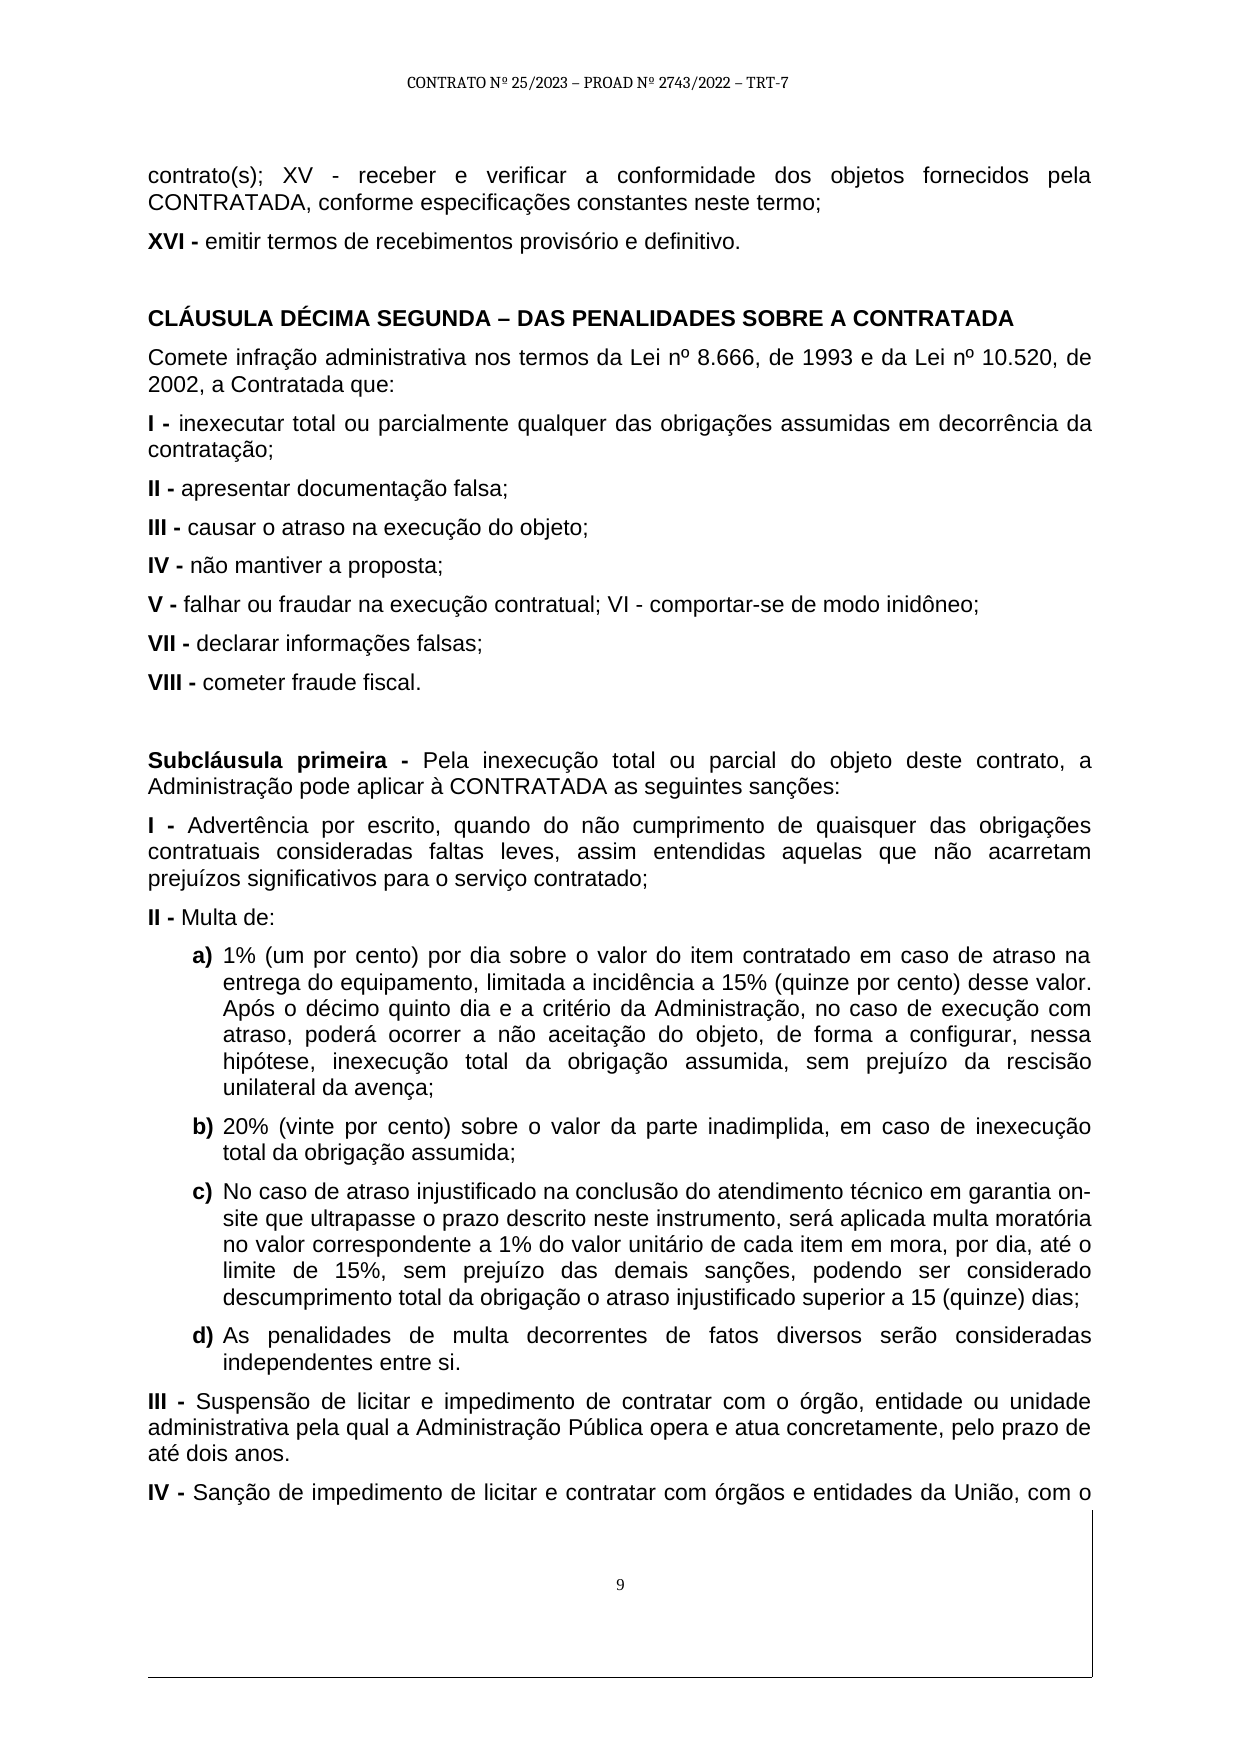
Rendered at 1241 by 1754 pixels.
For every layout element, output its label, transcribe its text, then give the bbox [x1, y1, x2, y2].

text II - apresentar documentação falsa; [148, 475, 1092, 501]
text d) As penalidades de multa decorrentes de fatos diversos serão consideradas independentes entre si. [148, 1322, 1092, 1375]
text I - Advertência por escrito, quando do não cumprimento de quaisquer das obrigações contratuais consideradas faltas leves, assim entendidas aquelas que não acarretam prejuízos significativos para o serviço contratado; [148, 812, 1092, 891]
text VII - declarar informações falsas; [148, 630, 1092, 656]
text IV - Sanção de impedimento de licitar e contratar com órgãos e entidades da União, com o [148, 1479, 1092, 1506]
text CLÁUSULA DÉCIMA SEGUNDA – DAS PENALIDADES SOBRE A CONTRATADA [148, 305, 1092, 332]
text III - Suspensão de licitar e impedimento de contratar com o órgão, entidade ou unidade administrativa pela qual a Administração Pública opera e atua concretamente, pelo prazo de até dois anos. [148, 1388, 1092, 1467]
text contrato(s); XV - receber e verificar a conformidade dos objetos fornecidos pela CONTRATADA, conforme especificações constantes neste termo; [148, 162, 1092, 215]
text XVI - emitir termos de recebimentos provisório e definitivo. [148, 228, 1092, 254]
text VIII - cometer fraude fiscal. [148, 669, 1092, 695]
text a) 1% (um por cento) por dia sobre o valor do item contratado em caso de atraso na entrega do equipamento, limitada a incidência a 15% (quinze por cento) desse valor. Após o décimo quinto dia e a critério da Administração, no caso de execução com atraso, poderá ocorrer a não aceitação do objeto, de forma a configurar, nessa hipótese, inexecução total da obrigação assumida, sem prejuízo da rescisão unilateral da avença; [148, 942, 1092, 1100]
text I - inexecutar total ou parcialmente qualquer das obrigações assumidas em decorrência da contratação; [148, 409, 1092, 462]
text V - falhar ou fraudar na execução contratual; VI - comportar-se de modo inidôneo; [148, 591, 1092, 618]
text III - causar o atraso na execução do objeto; [148, 513, 1092, 540]
text Comete infração administrativa nos termos da Lei nº 8.666, de 1993 e da Lei nº 10.520, de 2002, a Contratada que: [148, 344, 1092, 397]
text Subcláusula primeira - Pela inexecução total ou parcial do objeto deste contrato, a Administração pode aplicar à CONTRATADA as seguintes sanções: [148, 747, 1092, 799]
text c) No caso de atraso injustificado na conclusão do atendimento técnico em garantia on-site que ultrapasse o prazo descrito neste instrumento, será aplicada multa moratória no valor correspondente a 1% do valor unitário de cada item em mora, por dia, até o limite de 15%, sem prejuízo das demais sanções, podendo ser considerado descumprimento total da obrigação o atraso injustificado superior a 15 (quinze) dias; [148, 1178, 1092, 1310]
text IV - não mantiver a proposta; [148, 552, 1092, 579]
text II - Multa de: [148, 903, 1092, 930]
text b) 20% (vinte por cento) sobre o valor da parte inadimplida, em caso de inexecução total da obrigação assumida; [148, 1113, 1092, 1166]
